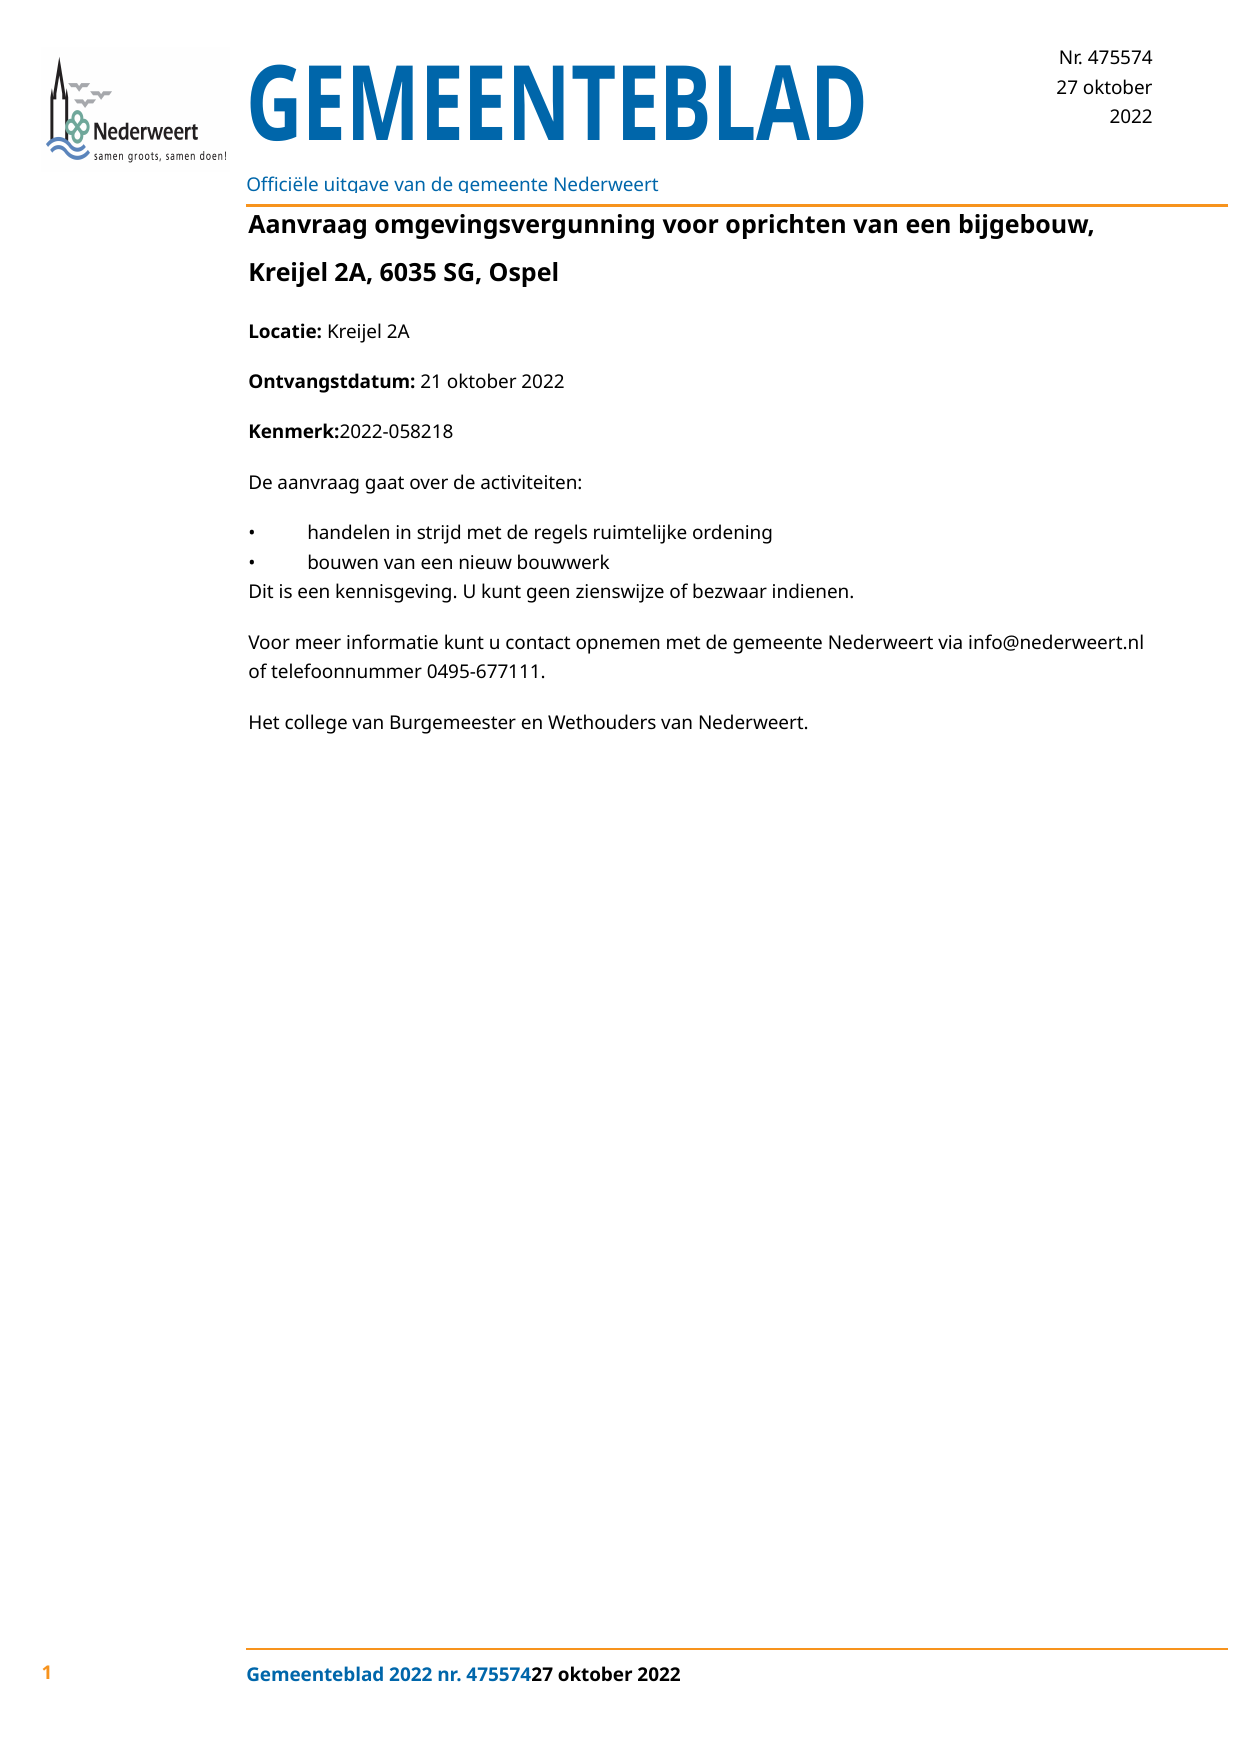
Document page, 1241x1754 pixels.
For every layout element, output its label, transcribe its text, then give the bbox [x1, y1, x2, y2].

list bouwen van een nieuw bouwwerk [248, 549, 1152, 575]
text Ontvangstdatum: 21 oktober 2022 [248, 368, 1152, 394]
text Dit is een kennisgeving. U kunt geen zienswijze of bezwaar indienen. [248, 579, 1152, 604]
list handelen in strijd met de regels ruimtelijke ordening [248, 519, 1152, 545]
text Het college van Burgemeester en Wethouders van Nederweert. [248, 709, 1152, 735]
text De aanvraag gaat over de activiteiten: [248, 469, 1152, 495]
text Locatie: Kreijel 2A [248, 318, 1152, 344]
text Kenmerk:2022-058218 [248, 419, 1152, 444]
picture [41, 47, 231, 172]
text Aanvraag omgevingsvergunning voor oprichten van een bijgebouw, Kreijel 2A, 6035 SG, Ospel [248, 207, 1152, 288]
text Voor meer informatie kunt u contact opnemen met de gemeente Nederweert via info@nederweert.nl of telefoonnummer 0495-677111. [248, 629, 1152, 684]
